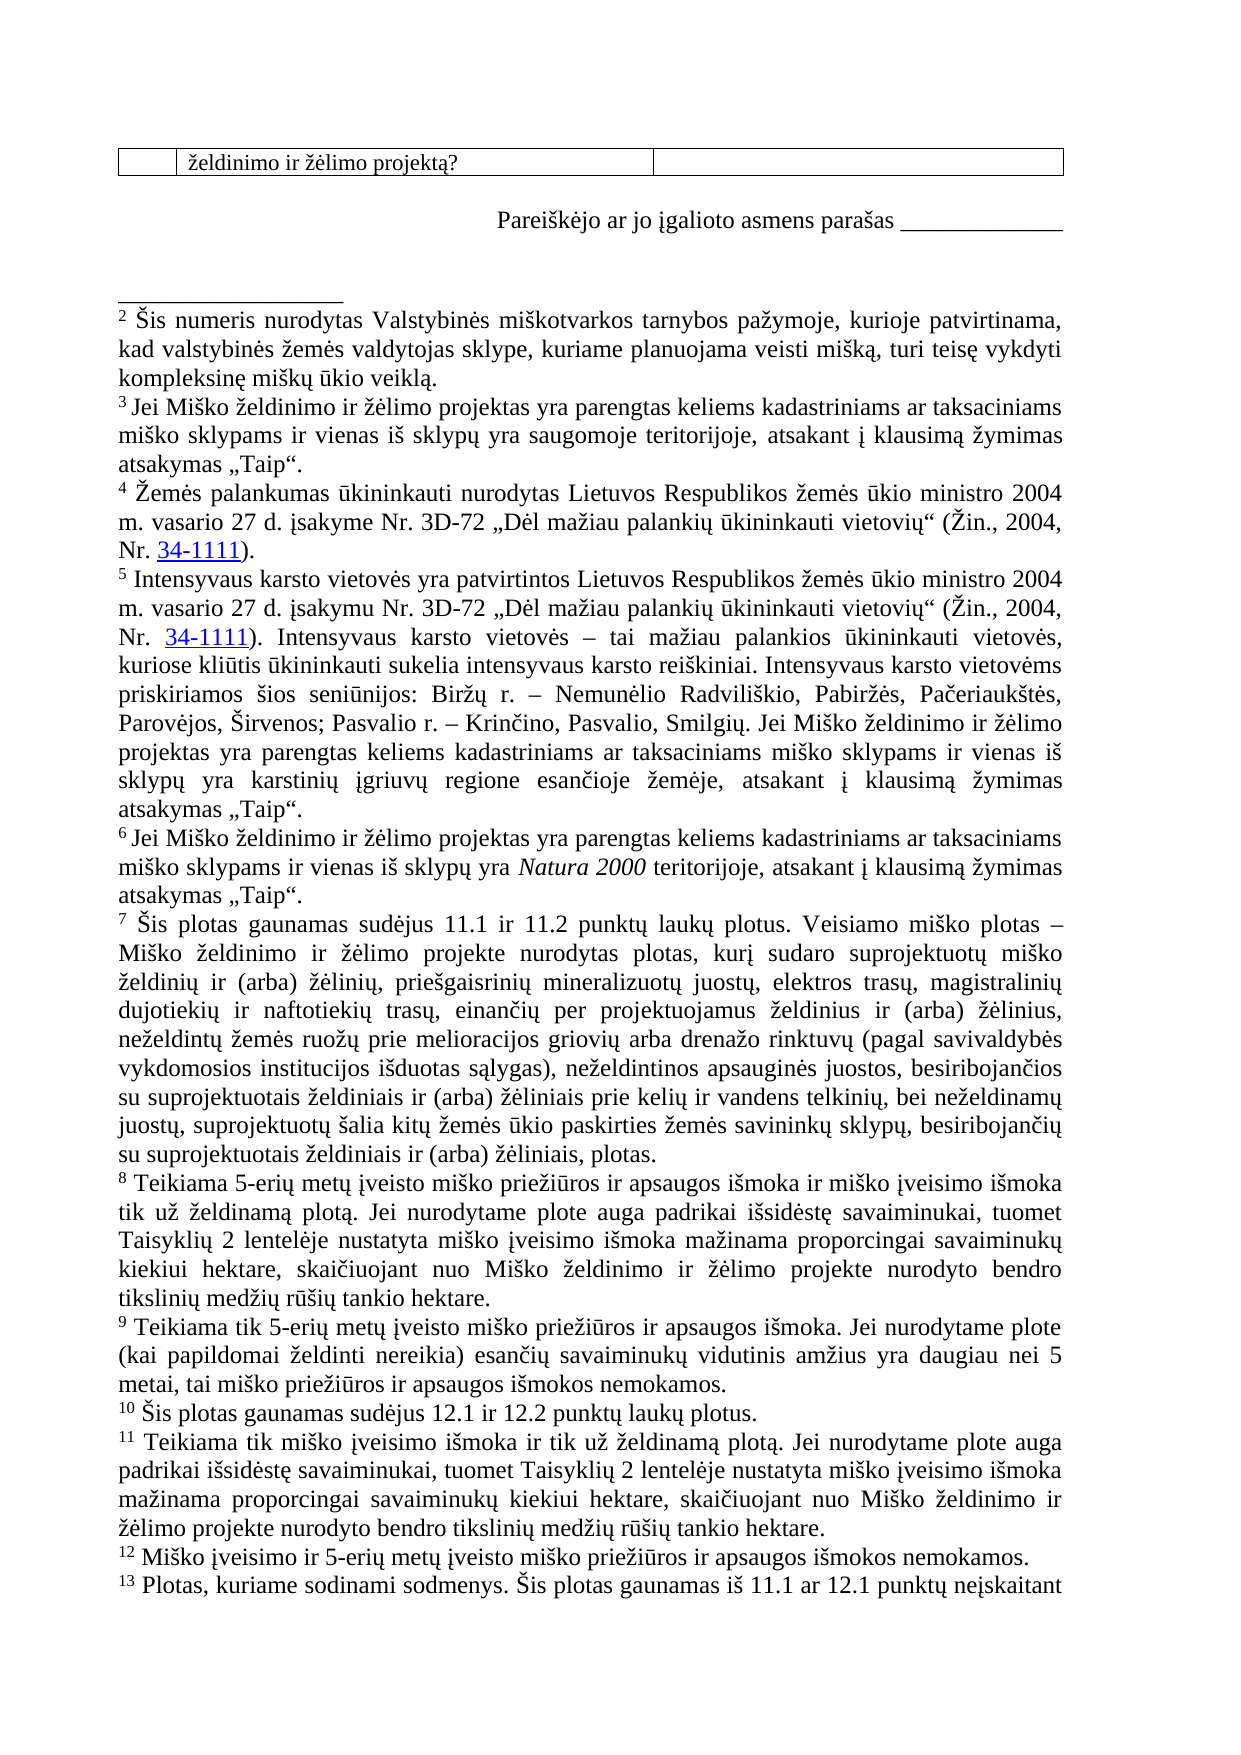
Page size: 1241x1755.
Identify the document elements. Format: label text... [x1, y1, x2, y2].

table_cell [654, 149, 1063, 175]
text 11 Teikiama tik miško įveisimo išmoka ir tik už želdinamą plotą. Jei nurodytame plote auga padrikai išsidėstę savaiminukai, tuomet Taisyklių 2 lentelėje nustatyta miško įveisimo išmoka mažinama proporcingai savaiminukų kiekiui hektare, skaičiuojant nuo Miško želdinimo ir žėlimo projekte nurodyto bendro tikslinių medžių rūšių tankio hektare. [118, 1427, 1063, 1542]
text 10 Šis plotas gaunamas sudėjus 12.1 ir 12.2 punktų laukų plotus. [118, 1398, 1063, 1427]
table_cell želdinimo ir žėlimo projektą? [177, 149, 653, 175]
text 9 Teikiama tik 5-erių metų įveisto miško priežiūros ir apsaugos išmoka. Jei nurodytame plote (kai papildomai želdinti nereikia) esančių savaiminukų vidutinis amžius yra daugiau nei 5 metai, tai miško priežiūros ir apsaugos išmokos nemokamos. [118, 1312, 1063, 1398]
text 8 Teikiama 5-erių metų įveisto miško priežiūros ir apsaugos išmoka ir miško įveisimo išmoka tik už želdinamą plotą. Jei nurodytame plote auga padrikai išsidėstę savaiminukai, tuomet Taisyklių 2 lentelėje nustatyta miško įveisimo išmoka mažinama proporcingai savaiminukų kiekiui hektare, skaičiuojant nuo Miško želdinimo ir žėlimo projekte nurodyto bendro tikslinių medžių rūšių tankio hektare. [118, 1168, 1063, 1312]
text 12 Miško įveisimo ir 5-erių metų įveisto miško priežiūros ir apsaugos išmokos nemokamos. [118, 1542, 1063, 1570]
text 6 Jei Miško želdinimo ir žėlimo projektas yra parengtas keliems kadastriniams ar taksaciniams miško sklypams ir vienas iš sklypų yra Natura 2000 teritorijoje, atsakant į klausimą žymimas atsakymas „Taip“. [118, 823, 1063, 909]
text 7 Šis plotas gaunamas sudėjus 11.1 ir 11.2 punktų laukų plotus. Veisiamo miško plotas – Miško želdinimo ir žėlimo projekte nurodytas plotas, kurį sudaro suprojektuotų miško želdinių ir (arba) žėlinių, priešgaisrinių mineralizuotų juostų, elektros trasų, magistralinių dujotiekių ir naftotiekių trasų, einančių per projektuojamus želdinius ir (arba) žėlinius, neželdintų žemės ruožų prie melioracijos griovių arba drenažo rinktuvų (pagal savivaldybės vykdomosios institucijos išduotas sąlygas), neželdintinos apsauginės juostos, besiribojančios su suprojektuotais želdiniais ir (arba) žėliniais prie kelių ir vandens telkinių, bei neželdinamų juostų, suprojektuotų šalia kitų žemės ūkio paskirties žemės savininkų sklypų, besiribojančių su suprojektuotais želdiniais ir (arba) žėliniais, plotas. [118, 909, 1063, 1168]
text 2 Šis numeris nurodytas Valstybinės miškotvarkos tarnybos pažymoje, kurioje patvirtinama, kad valstybinės žemės valdytojas sklype, kuriame planuojama veisti mišką, turi teisę vykdyti kompleksinę miškų ūkio veiklą. [118, 305, 1063, 392]
text 13 Plotas, kuriame sodinami sodmenys. Šis plotas gaunamas iš 11.1 ar 12.1 punktų neįskaitant [118, 1570, 1063, 1599]
table_cell [119, 149, 176, 175]
text Pareiškėjo ar jo įgalioto asmens parašas _____________ [118, 205, 1063, 233]
text 5 Intensyvaus karsto vietovės yra patvirtintos Lietuvos Respublikos žemės ūkio ministro 2004 m. vasario 27 d. įsakymu Nr. 3D-72 „Dėl mažiau palankių ūkininkauti vietovių“ (Žin., 2004, Nr. 34-1111). Intensyvaus karsto vietovės – tai mažiau palankios ūkininkauti vietovės, kuriose kliūtis ūkininkauti sukelia intensyvaus karsto reiškiniai. Intensyvaus karsto vietovėms priskiriamos šios seniūnijos: Biržų r. – Nemunėlio Radviliškio, Pabiržės, Pačeriaukštės, Parovėjos, Širvenos; Pasvalio r. – Krinčino, Pasvalio, Smilgių. Jei Miško želdinimo ir žėlimo projektas yra parengtas keliems kadastriniams ar taksaciniams miško sklypams ir vienas iš sklypų yra karstinių įgriuvų regione esančioje žemėje, atsakant į klausimą žymimas atsakymas „Taip“. [118, 564, 1063, 823]
text 3 Jei Miško želdinimo ir žėlimo projektas yra parengtas keliems kadastriniams ar taksaciniams miško sklypams ir vienas iš sklypų yra saugomoje teritorijoje, atsakant į klausimą žymimas atsakymas „Taip“. [118, 392, 1063, 478]
text 4 Žemės palankumas ūkininkauti nurodytas Lietuvos Respublikos žemės ūkio ministro 2004 m. vasario 27 d. įsakyme Nr. 3D-72 „Dėl mažiau palankių ūkininkauti vietovių“ (Žin., 2004, Nr. 34-1111). [118, 478, 1063, 564]
text __________________ [118, 277, 1063, 305]
